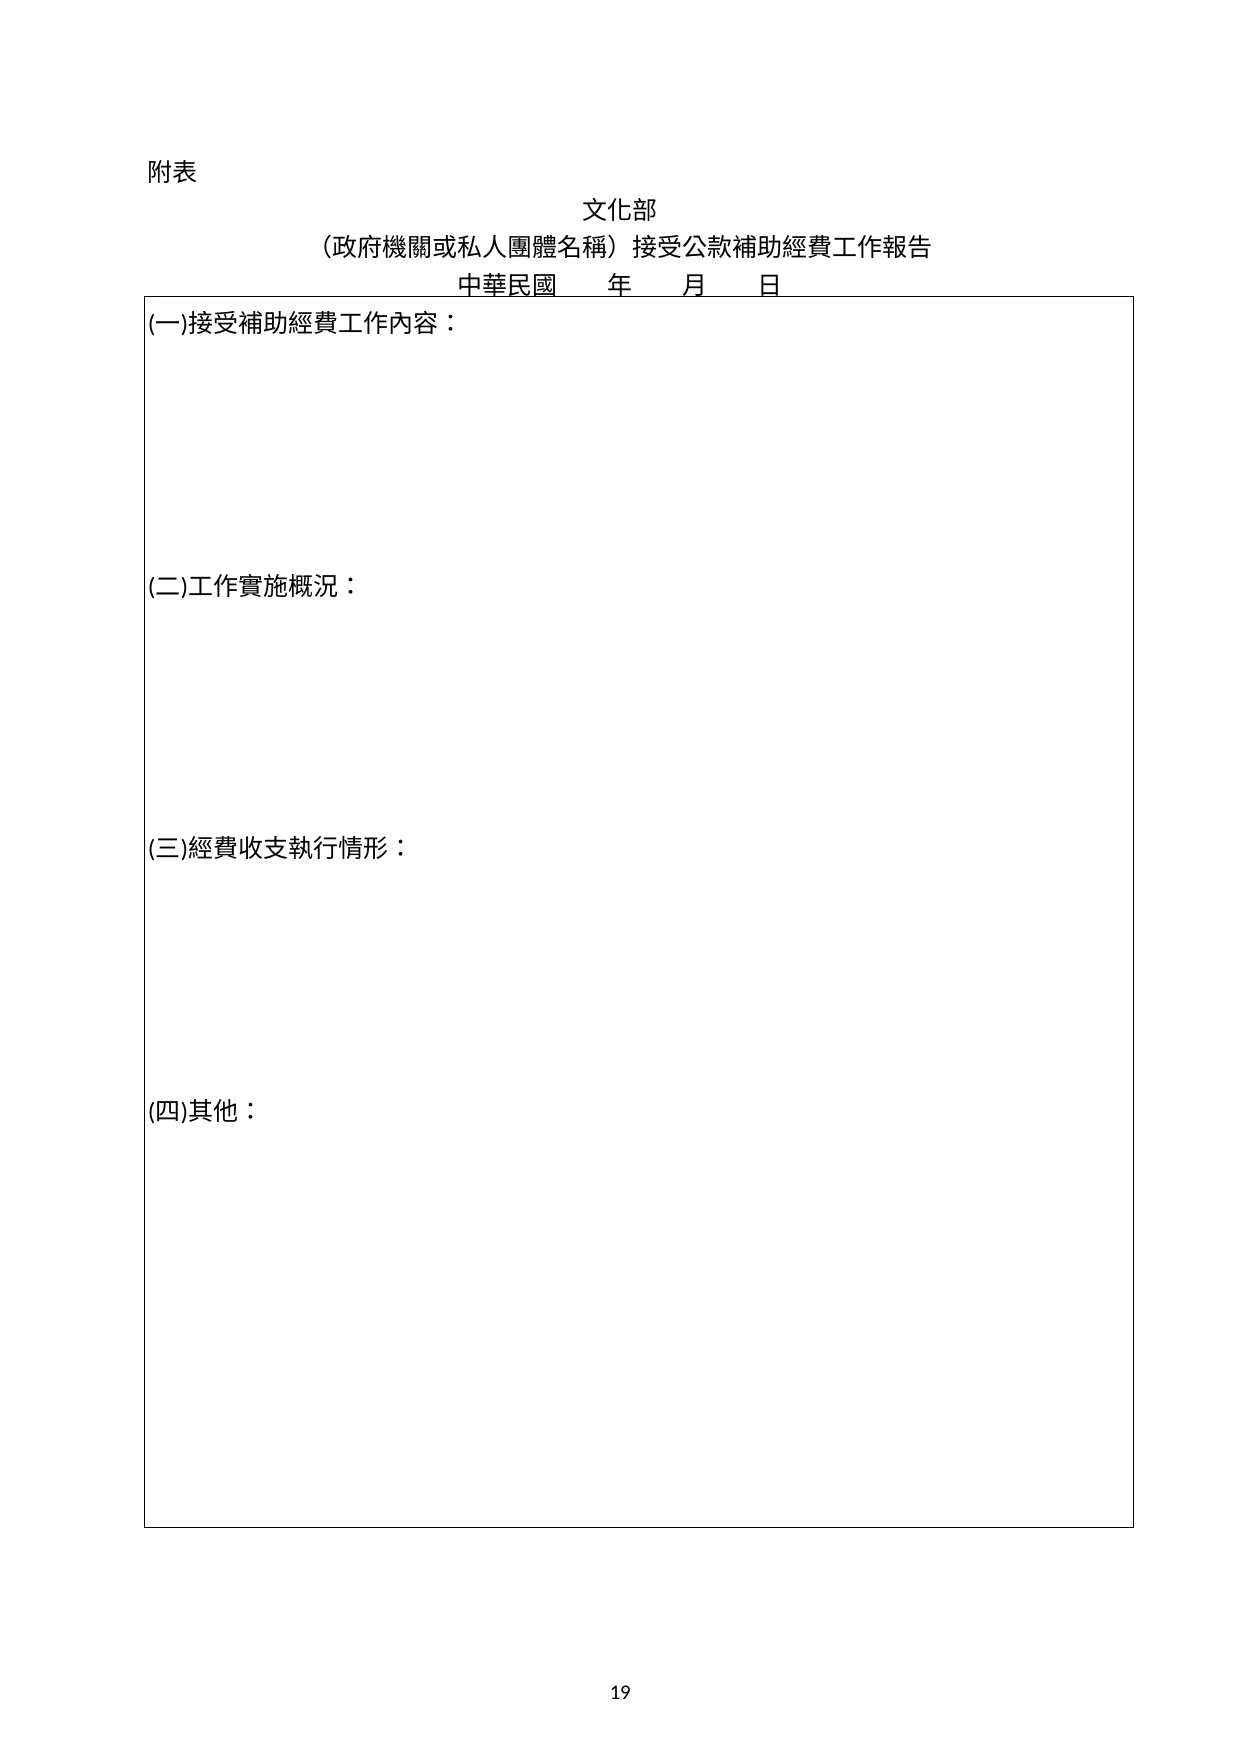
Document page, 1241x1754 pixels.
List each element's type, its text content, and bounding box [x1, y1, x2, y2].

text 文化部 [148, 183, 1092, 221]
text （政府機關或私人團體名稱）接受公款補助經費工作報告 [148, 221, 1092, 258]
text 中華民國 年 月 日 [148, 258, 1092, 296]
text 附表 [148, 146, 1092, 183]
table_header (一)接受補助經費工作內容： (二)工作實施概況： (三)經費收支執行情形： (四)其他： [145, 297, 1133, 1527]
